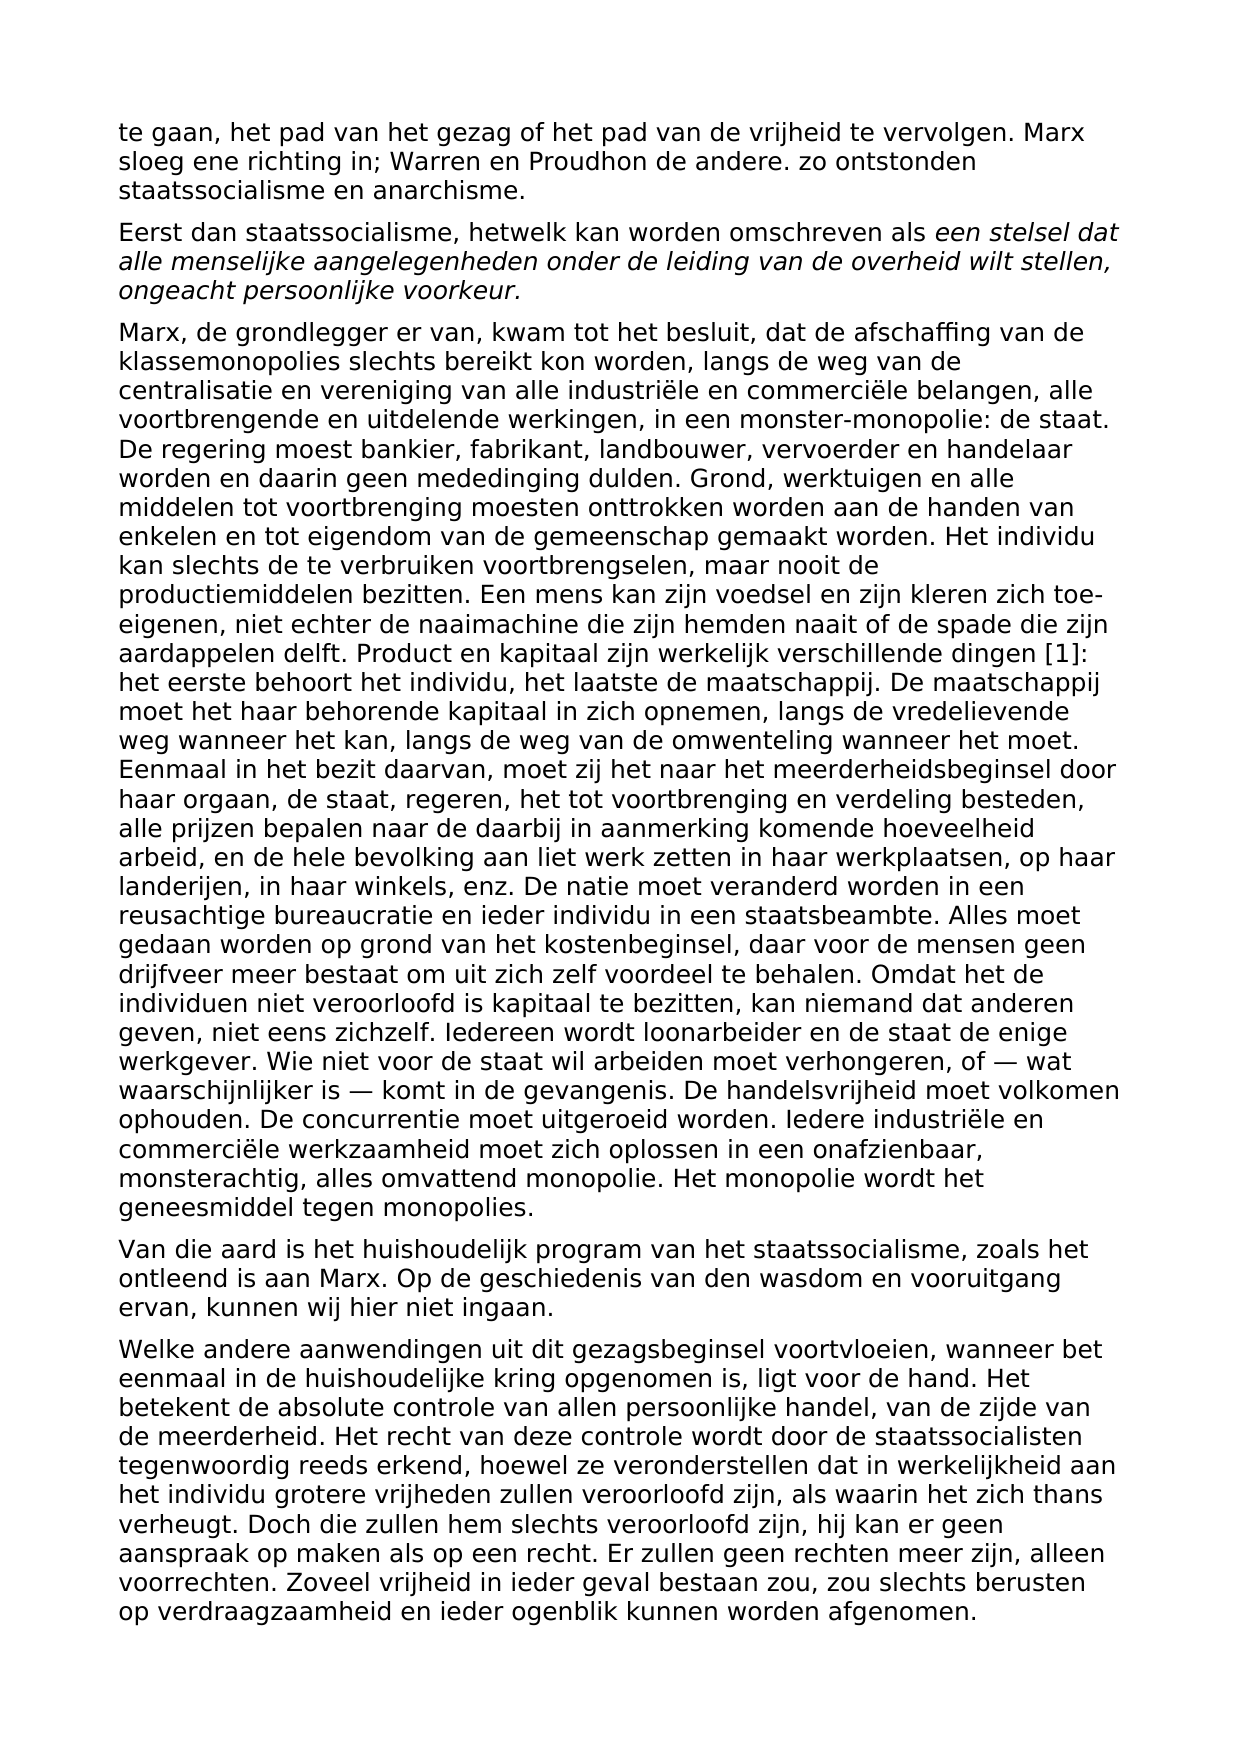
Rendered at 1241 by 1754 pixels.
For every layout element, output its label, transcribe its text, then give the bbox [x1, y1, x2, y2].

text Marx, de grondlegger er van, kwam tot het besluit, dat de afschaffing van de klassemonopolies slechts bereikt kon worden, langs de weg van de centralisatie en vereniging van alle industriële en commerciële belangen, alle voortbrengende en uitdelende werkingen, in een monster-monopolie: de staat. De regering moest bankier, fabrikant, landbouwer, vervoerder en handelaar worden en daarin geen mededinging dulden. Grond, werktuigen en alle middelen tot voortbrenging moesten onttrokken worden aan de handen van enkelen en tot eigendom van de gemeenschap gemaakt worden. Het individu kan slechts de te verbruiken voortbrengselen, maar nooit de productiemiddelen bezitten. Een mens kan zijn voedsel en zijn kleren zich toe-eigenen, niet echter de naaimachine die zijn hemden naait of de spade die zijn aardappelen delft. Product en kapitaal zijn werkelijk verschillende dingen [1]: het eerste behoort het individu, het laatste de maatschappij. De maatschappij moet het haar behorende kapitaal in zich opnemen, langs de vredelievende weg wanneer het kan, langs de weg van de omwenteling wanneer het moet. Eenmaal in het bezit daarvan, moet zij het naar het meerderheidsbeginsel door haar orgaan, de staat, regeren, het tot voortbrenging en verdeling besteden, alle prijzen bepalen naar de daarbij in aanmerking komende hoeveelheid arbeid, en de hele bevolking aan liet werk zetten in haar werkplaatsen, op haar landerijen, in haar winkels, enz. De natie moet veranderd worden in een reusachtige bureaucratie en ieder individu in een staatsbeambte. Alles moet gedaan worden op grond van het kostenbeginsel, daar voor de mensen geen drijfveer meer bestaat om uit zich zelf voordeel te behalen. Omdat het de individuen niet veroorloofd is kapitaal te bezitten, kan niemand dat anderen geven, niet eens zichzelf. Iedereen wordt loonarbeider en de staat de enige werkgever. Wie niet voor de staat wil arbeiden moet verhongeren, of — wat waarschijnlijker is — komt in de gevangenis. De handelsvrijheid moet volkomen ophouden. De concurrentie moet uitgeroeid worden. Iedere industriële en commerciële werkzaamheid moet zich oplossen in een onafzienbaar, monsterachtig, alles omvattend monopolie. Het monopolie wordt het geneesmiddel tegen monopolies. [118, 318, 1122, 1222]
text Welke andere aanwendingen uit dit gezagsbeginsel voortvloeien, wanneer bet eenmaal in de huishoudelijke kring opgenomen is, ligt voor de hand. Het betekent de absolute controle van allen persoonlijke handel, van de zijde van de meerderheid. Het recht van deze controle wordt door de staatssocialisten tegenwoordig reeds erkend, hoewel ze veronderstellen dat in werkelijkheid aan het individu grotere vrijheden zullen veroorloofd zijn, als waarin het zich thans verheugt. Doch die zullen hem slechts veroorloofd zijn, hij kan er geen aanspraak op maken als op een recht. Er zullen geen rechten meer zijn, alleen voorrechten. Zoveel vrijheid in ieder geval bestaan zou, zou slechts berusten op verdraagzaamheid en ieder ogenblik kunnen worden afgenomen. [118, 1335, 1122, 1626]
text Eerst dan staatssocialisme, hetwelk kan worden omschreven als een stelsel dat alle menselijke aangelegenheden onder de leiding van de overheid wilt stellen, ongeacht persoonlijke voorkeur. [118, 218, 1122, 306]
text te gaan, het pad van het gezag of het pad van de vrijheid te vervolgen. Marx sloeg ene richting in; Warren en Proudhon de andere. zo ontstonden staatssocialisme en anarchisme. [118, 118, 1122, 206]
text Van die aard is het huishoudelijk program van het staatssocialisme, zoals het ontleend is aan Marx. Op de geschiedenis van den wasdom en vooruitgang ervan, kunnen wij hier niet ingaan. [118, 1235, 1122, 1322]
